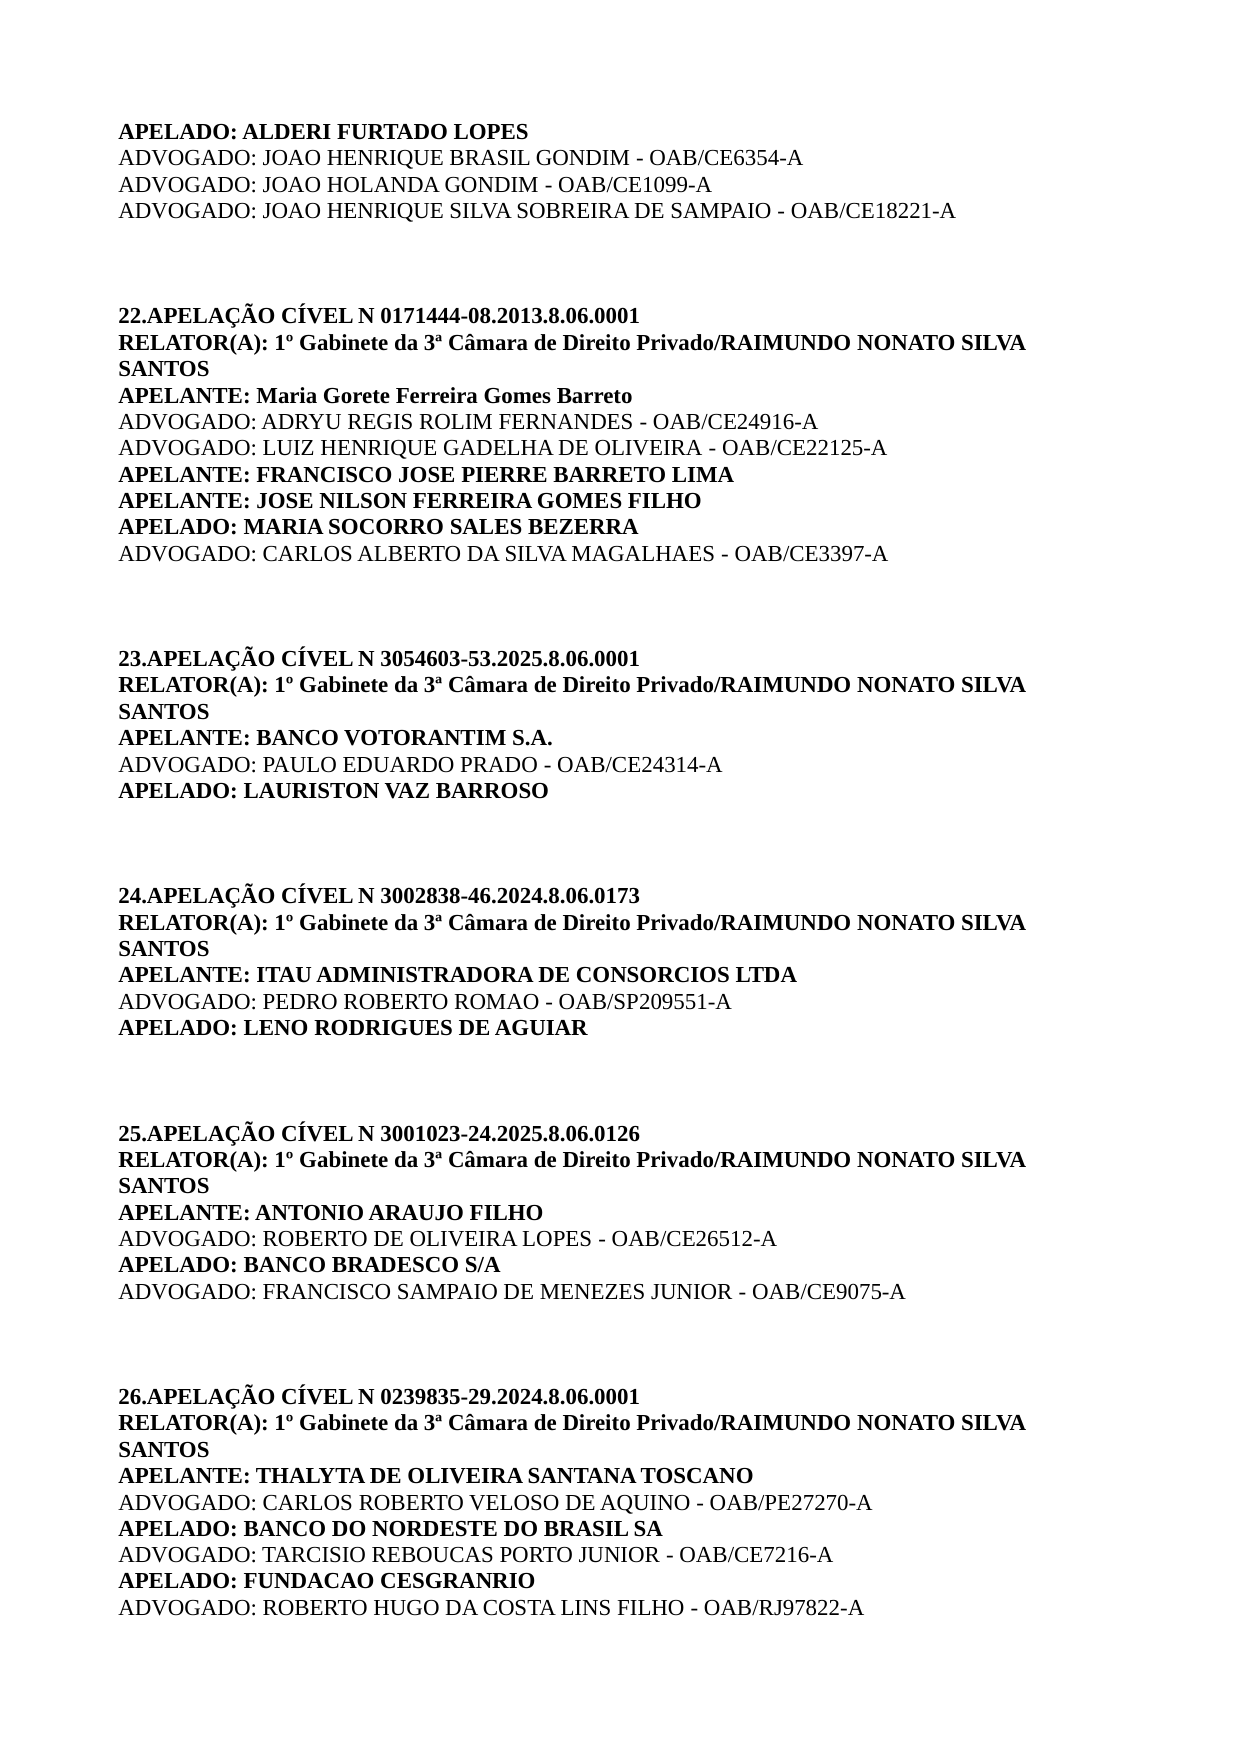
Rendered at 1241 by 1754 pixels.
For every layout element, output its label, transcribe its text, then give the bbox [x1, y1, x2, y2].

text APELADO: ALDERI FURTADO LOPES ADVOGADO: JOAO HENRIQUE BRASIL GONDIM - OAB/CE6354-A ADVOGADO: JOAO HOLANDA GONDIM - OAB/CE1099-A ADVOGADO: JOAO HENRIQUE SILVA SOBREIRA DE SAMPAIO - OAB/CE18221-A 22.APELAÇÃO CÍVEL N 0171444-08.2013.8.06.0001 RELATOR(A): 1º Gabinete da 3ª Câmara de Direito Privado/RAIMUNDO NONATO SILVA SANTOS APELANTE: Maria Gorete Ferreira Gomes Barreto ADVOGADO: ADRYU REGIS ROLIM FERNANDES - OAB/CE24916-A ADVOGADO: LUIZ HENRIQUE GADELHA DE OLIVEIRA - OAB/CE22125-A APELANTE: FRANCISCO JOSE PIERRE BARRETO LIMA APELANTE: JOSE NILSON FERREIRA GOMES FILHO APELADO: MARIA SOCORRO SALES BEZERRA ADVOGADO: CARLOS ALBERTO DA SILVA MAGALHAES - OAB/CE3397-A 23.APELAÇÃO CÍVEL N 3054603-53.2025.8.06.0001 RELATOR(A): 1º Gabinete da 3ª Câmara de Direito Privado/RAIMUNDO NONATO SILVA SANTOS APELANTE: BANCO VOTORANTIM S.A. ADVOGADO: PAULO EDUARDO PRADO - OAB/CE24314-A APELADO: LAURISTON VAZ BARROSO 24.APELAÇÃO CÍVEL N 3002838-46.2024.8.06.0173 RELATOR(A): 1º Gabinete da 3ª Câmara de Direito Privado/RAIMUNDO NONATO SILVA SANTOS APELANTE: ITAU ADMINISTRADORA DE CONSORCIOS LTDA ADVOGADO: PEDRO ROBERTO ROMAO - OAB/SP209551-A APELADO: LENO RODRIGUES DE AGUIAR 25.APELAÇÃO CÍVEL N 3001023-24.2025.8.06.0126 RELATOR(A): 1º Gabinete da 3ª Câmara de Direito Privado/RAIMUNDO NONATO SILVA SANTOS APELANTE: ANTONIO ARAUJO FILHO ADVOGADO: ROBERTO DE OLIVEIRA LOPES - OAB/CE26512-A APELADO: BANCO BRADESCO S/A ADVOGADO: FRANCISCO SAMPAIO DE MENEZES JUNIOR - OAB/CE9075-A 26.APELAÇÃO CÍVEL N 0239835-29.2024.8.06.0001 RELATOR(A): 1º Gabinete da 3ª Câmara de Direito Privado/RAIMUNDO NONATO SILVA SANTOS APELANTE: THALYTA DE OLIVEIRA SANTANA TOSCANO ADVOGADO: CARLOS ROBERTO VELOSO DE AQUINO - OAB/PE27270-A APELADO: BANCO DO NORDESTE DO BRASIL SA ADVOGADO: TARCISIO REBOUCAS PORTO JUNIOR - OAB/CE7216-A APELADO: FUNDACAO CESGRANRIO ADVOGADO: ROBERTO HUGO DA COSTA LINS FILHO - OAB/RJ97822-A [118, 118, 1122, 1620]
